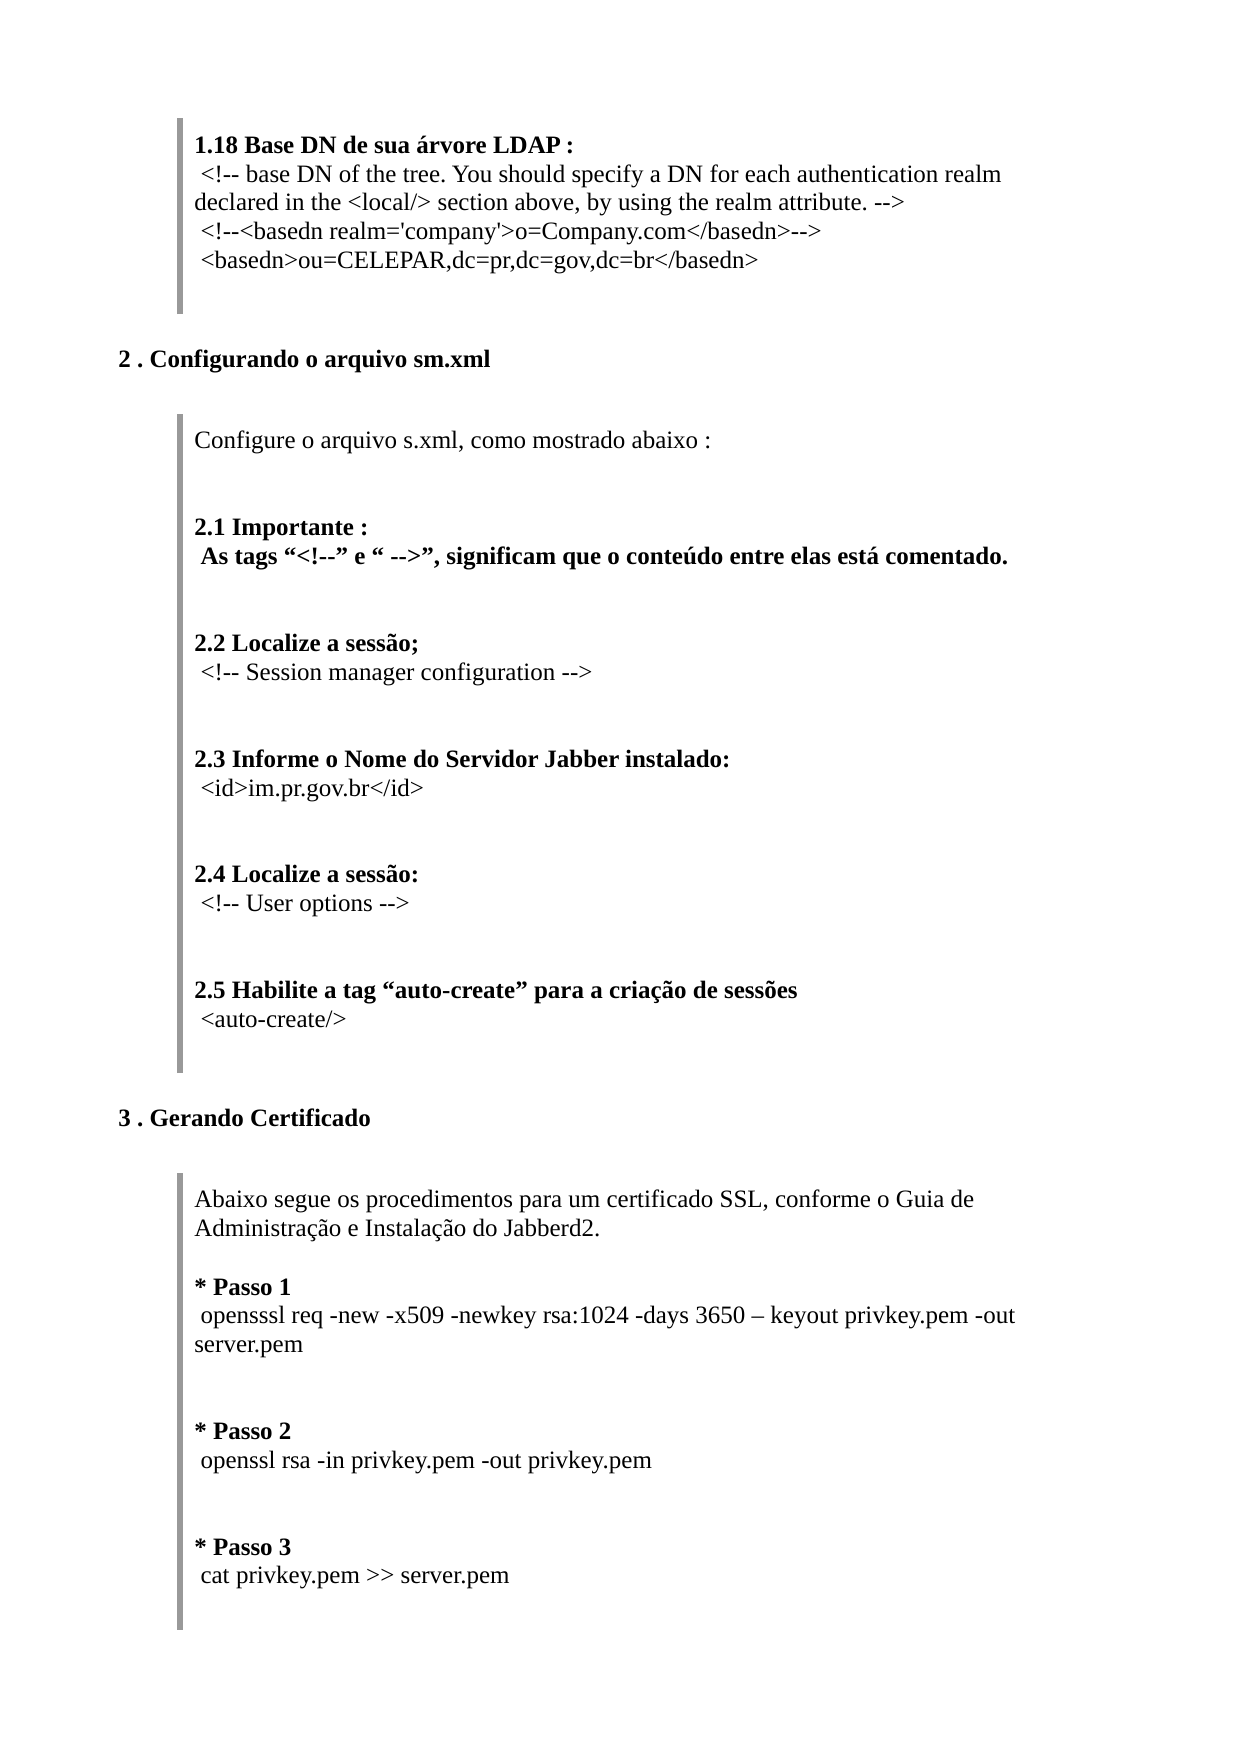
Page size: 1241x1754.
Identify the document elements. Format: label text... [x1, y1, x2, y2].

text * Passo 1 opensssl req -new -x509 -newkey rsa:1024 -days 3650 – keyout privkey.pem -out server.pem [183, 1260, 1063, 1387]
text 1.18 Base DN de sua árvore LDAP : <!-- base DN of the tree. You should specify a DN for each authentication realm declared in the <local/> section above, by using the realm attribute. --> <!--<basedn realm='company'>o=Company.com</basedn>--> <basedn>ou=CELEPAR,dc=pr,dc=gov,dc=br</basedn> [183, 118, 1063, 314]
text Configure o arquivo s.xml, como mostrado abaixo : [183, 414, 1063, 483]
text 2.2 Localize a sessão; <!-- Session manager configuration --> [183, 616, 1063, 714]
text 2.3 Informe o Nome do Servidor Jabber instalado: <id>im.pr.gov.br</id> [183, 732, 1063, 830]
text 3 . Gerando Certificado [118, 1103, 1122, 1160]
text 2 . Configurando o arquivo sm.xml [118, 344, 1122, 401]
text * Passo 3 cat privkey.pem >> server.pem [183, 1520, 1063, 1630]
text 2.5 Habilite a tag “auto-create” para a criação de sessões <auto-create/> [183, 963, 1063, 1073]
text Abaixo segue os procedimentos para um certificado SSL, conforme o Guia de Administração e Instalação do Jabberd2. [183, 1173, 1063, 1242]
text * Passo 2 openssl rsa -in privkey.pem -out privkey.pem [183, 1404, 1063, 1502]
text 2.1 Importante : As tags “<!--” e “ -->”, significam que o conteúdo entre elas está comentado. [183, 501, 1063, 599]
text 2.4 Localize a sessão: <!-- User options --> [183, 848, 1063, 946]
